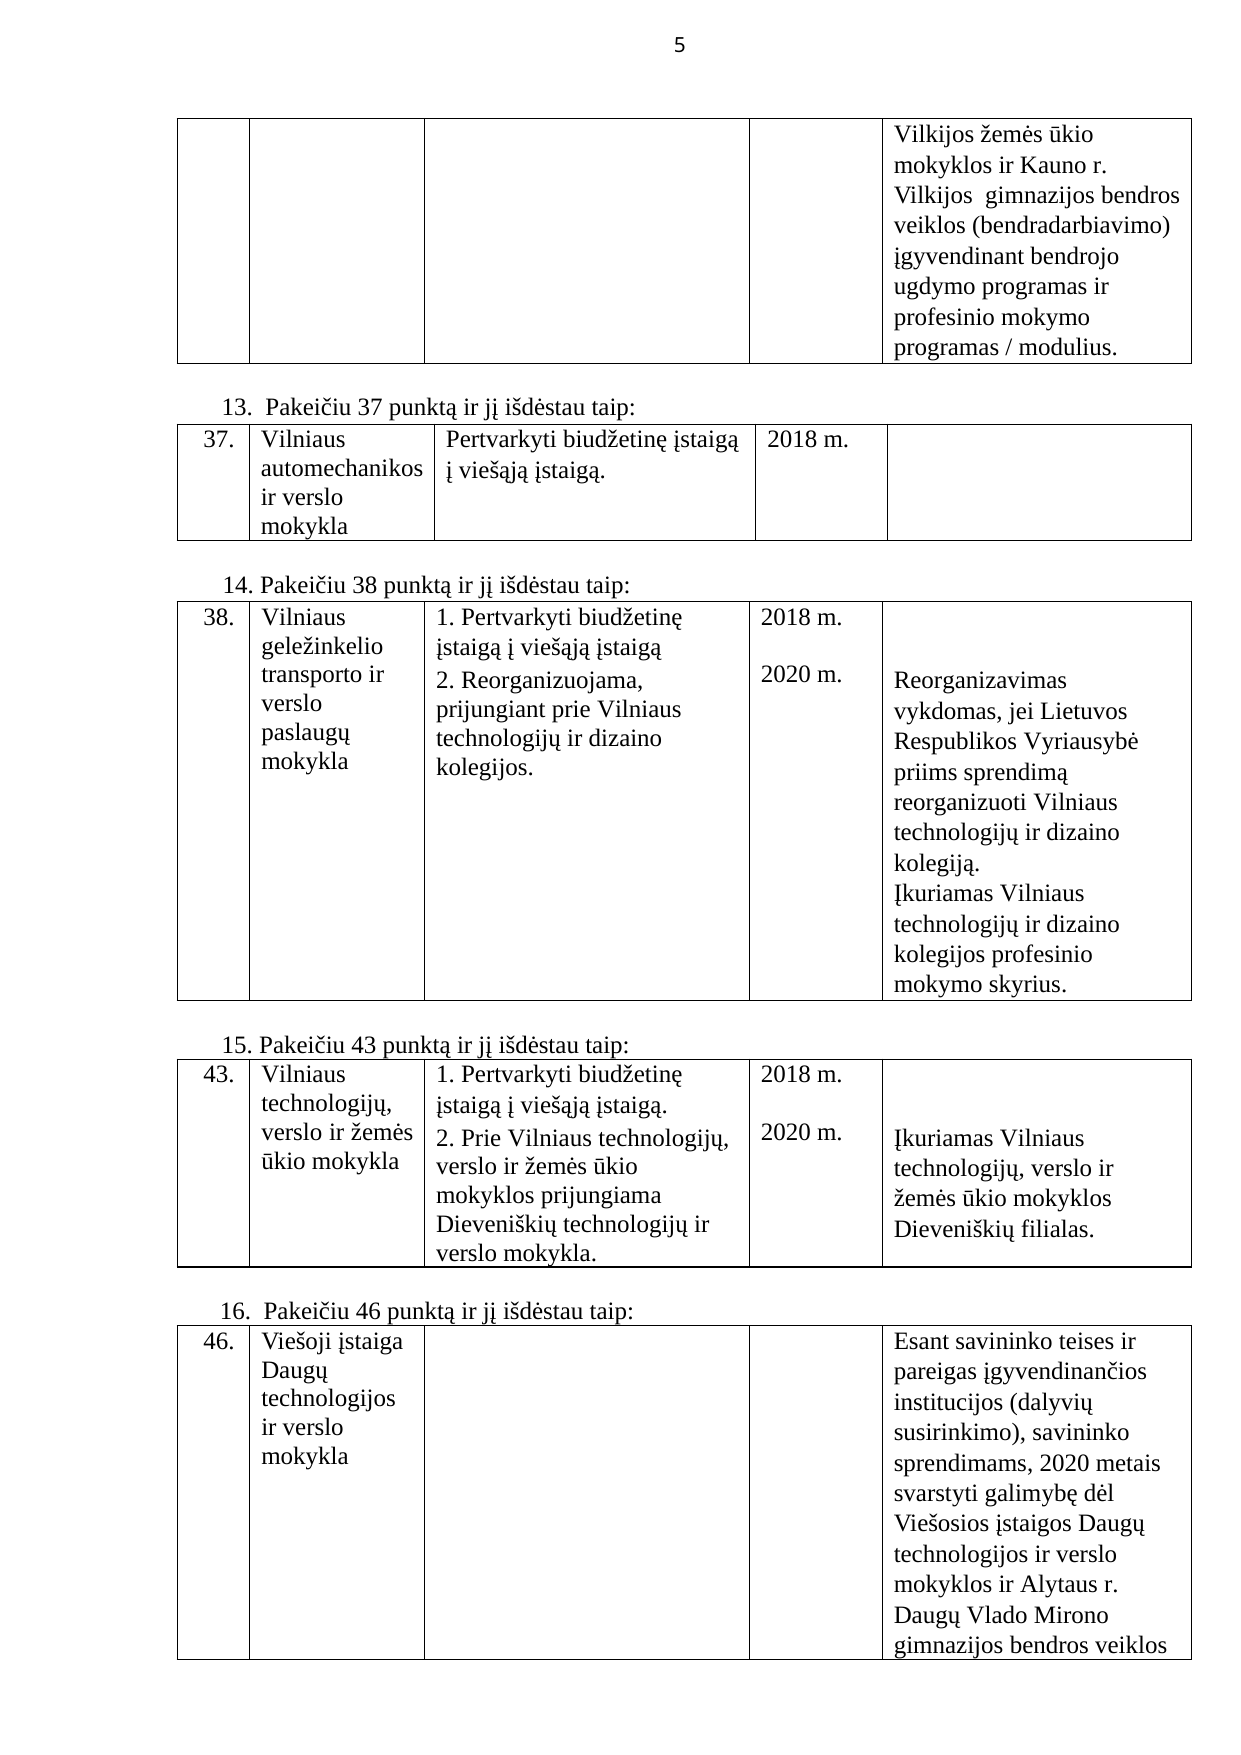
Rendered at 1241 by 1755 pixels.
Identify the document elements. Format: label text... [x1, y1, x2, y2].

table_header Vilniaus geležinkelio transporto ir verslo paslaugų mokykla [250, 602, 424, 1000]
table_header 43. [178, 1060, 249, 1266]
table_header Esant savininko teises ir pareigas įgyvendinančios institucijos (dalyvių susirinkimo), savininko sprendimams, 2020 metais svarstyti galimybę dėl Viešosios įstaigos Daugų technologijos ir verslo mokyklos ir Alytaus r. Daugų Vlado Mirono gimnazijos bendros veiklos [883, 1326, 1191, 1659]
table_header 38. [178, 602, 249, 1000]
text 15. Pakeičiu 43 punktą ir jį išdėstau taip: [177, 1030, 1182, 1058]
text 14. Pakeičiu 38 punktą ir jį išdėstau taip: [177, 570, 1182, 599]
table_header 37. [178, 425, 249, 540]
table_header [750, 119, 882, 363]
table_header [425, 119, 749, 363]
table_header [178, 119, 249, 363]
table_header Vilkijos žemės ūkio mokyklos ir Kauno r. Vilkijos gimnazijos bendros veiklos (bendradarbiavimo) įgyvendinant bendrojo ugdymo programas ir profesinio mokymo programas / modulius. [883, 119, 1191, 363]
table_header Įkuriamas Vilniaus technologijų, verslo ir žemės ūkio mokyklos Dieveniškių filialas. [883, 1060, 1191, 1266]
table_header 1. Pertvarkyti biudžetinę įstaigą į viešąją įstaigą 2. Reorganizuojama, prijungiant prie Vilniaus technologijų ir dizaino kolegijos. [425, 602, 749, 1000]
table_header Viešoji įstaiga Daugų technologijos ir verslo mokykla [250, 1326, 424, 1659]
text 13. Pakeičiu 37 punktą ir jį išdėstau taip: [177, 392, 1182, 421]
table_header 1. Pertvarkyti biudžetinę įstaigą į viešąją įstaigą. 2. Prie Vilniaus technologijų, verslo ir žemės ūkio mokyklos prijungiama Dieveniškių technologijų ir verslo mokykla. [425, 1060, 749, 1266]
table_header [425, 1326, 749, 1659]
table_header 46. [178, 1326, 249, 1659]
table_header 2018 m. 2020 m. [750, 602, 882, 1000]
table_header 2018 m. 2020 m. [750, 1060, 882, 1266]
table_header 2018 m. [756, 425, 887, 540]
table_header Vilniaus automechanikos ir verslo mokykla [250, 425, 434, 540]
table_header [750, 1326, 882, 1659]
table_header [888, 425, 1191, 540]
table_header Pertvarkyti biudžetinę įstaigą į viešąją įstaigą. [435, 425, 755, 540]
table_header Vilniaus technologijų, verslo ir žemės ūkio mokykla [250, 1060, 424, 1266]
table_header Reorganizavimas vykdomas, jei Lietuvos Respublikos Vyriausybė priims sprendimą reorganizuoti Vilniaus technologijų ir dizaino kolegiją. Įkuriamas Vilniaus technologijų ir dizaino kolegijos profesinio mokymo skyrius. [883, 602, 1191, 1000]
text 16. Pakeičiu 46 punktą ir jį išdėstau taip: [177, 1296, 1182, 1325]
table_header [250, 119, 424, 363]
